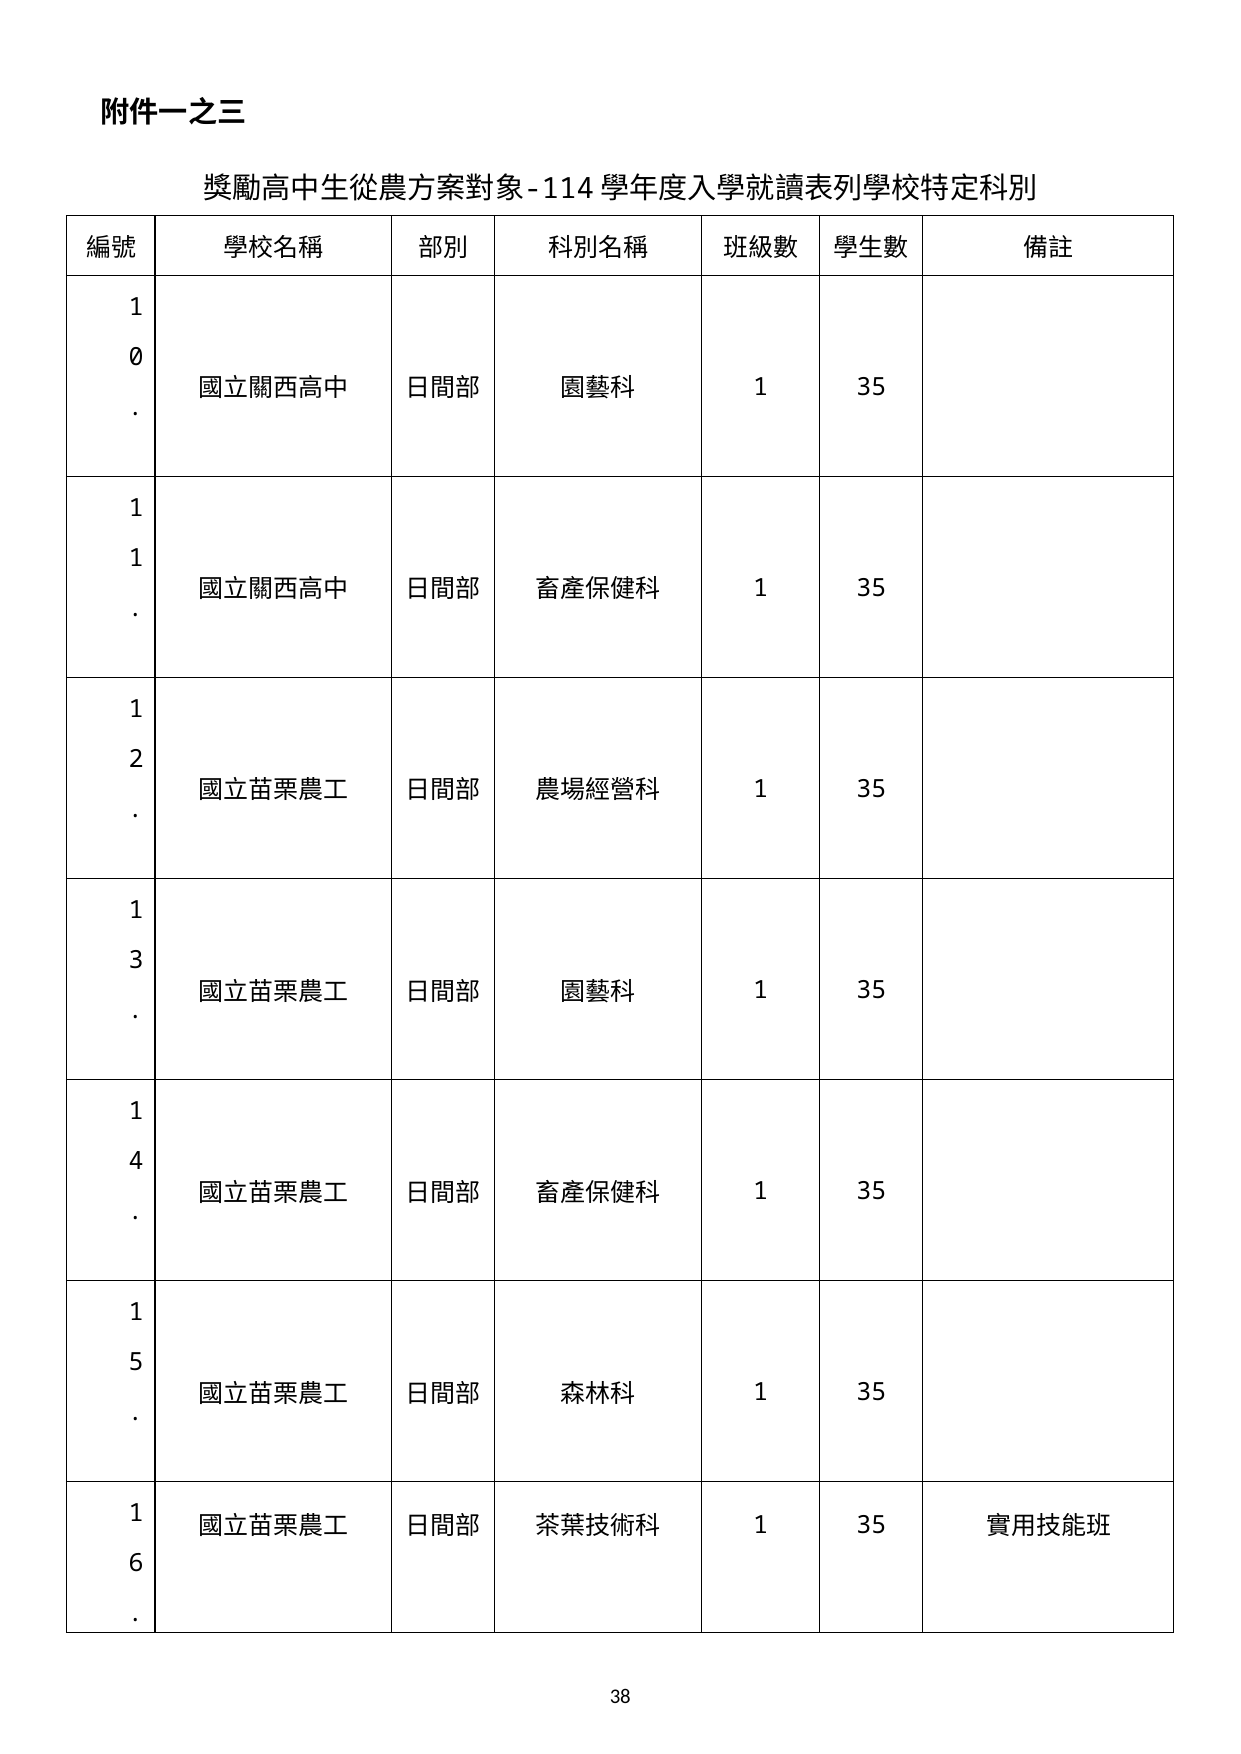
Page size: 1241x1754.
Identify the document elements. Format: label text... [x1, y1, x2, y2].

table_cell 科別名稱 [495, 216, 701, 274]
table_cell [923, 477, 1173, 677]
table_cell 1 [702, 1080, 819, 1280]
table_cell [67, 678, 154, 878]
table_cell 1 [702, 1482, 819, 1632]
table_cell 1 [702, 477, 819, 677]
table_cell 日間部 [392, 678, 494, 878]
table_cell 日間部 [392, 1080, 494, 1280]
table_cell 國立苗栗農工 [156, 879, 391, 1079]
table_cell 農場經營科 [495, 678, 701, 878]
table_cell [67, 879, 154, 1079]
table_cell 森林科 [495, 1281, 701, 1481]
table_cell 學生數 [820, 216, 922, 274]
table_cell 35 [820, 477, 922, 677]
table_cell 1 [702, 879, 819, 1079]
table_cell [67, 1080, 154, 1280]
table_cell 國立苗栗農工 [156, 678, 391, 878]
table_cell [923, 1080, 1173, 1280]
table_cell [67, 276, 154, 476]
table_cell 編號 [67, 216, 154, 274]
table_header 獎勵高中生從農方案對象-114學年度入學就讀表列學校特定科別 [66, 156, 1174, 215]
table_cell [67, 1281, 154, 1481]
table_cell 學校名稱 [156, 216, 391, 274]
table_cell [923, 678, 1173, 878]
table_cell 國立關西高中 [156, 477, 391, 677]
table_cell 園藝科 [495, 879, 701, 1079]
table_cell 園藝科 [495, 276, 701, 476]
table_cell 備註 [923, 216, 1173, 274]
table_cell 日間部 [392, 1482, 494, 1632]
table_cell 35 [820, 276, 922, 476]
table_cell 國立苗栗農工 [156, 1281, 391, 1481]
table_cell 班級數 [702, 216, 819, 274]
table_cell 35 [820, 879, 922, 1079]
table_cell 國立苗栗農工 [156, 1080, 391, 1280]
table_cell 國立苗栗農工 [156, 1482, 391, 1632]
table_cell 日間部 [392, 276, 494, 476]
table_cell [923, 1281, 1173, 1481]
table_cell 日間部 [392, 477, 494, 677]
table_cell 畜產保健科 [495, 1080, 701, 1280]
table_cell 日間部 [392, 1281, 494, 1481]
table_cell 1 [702, 678, 819, 878]
table_cell [923, 276, 1173, 476]
table_cell 35 [820, 1281, 922, 1481]
table_cell 35 [820, 1080, 922, 1280]
table_cell 茶葉技術科 [495, 1482, 701, 1632]
table_cell 國立關西高中 [156, 276, 391, 476]
table_cell 1 [702, 276, 819, 476]
table_cell 35 [820, 1482, 922, 1632]
table_cell [67, 1482, 154, 1632]
table_cell [67, 477, 154, 677]
table_cell 35 [820, 678, 922, 878]
table_cell 1 [702, 1281, 819, 1481]
table_cell 部別 [392, 216, 494, 274]
table_cell [923, 879, 1173, 1079]
table_cell 日間部 [392, 879, 494, 1079]
table_cell 實用技能班 [923, 1482, 1173, 1632]
table_cell 畜產保健科 [495, 477, 701, 677]
